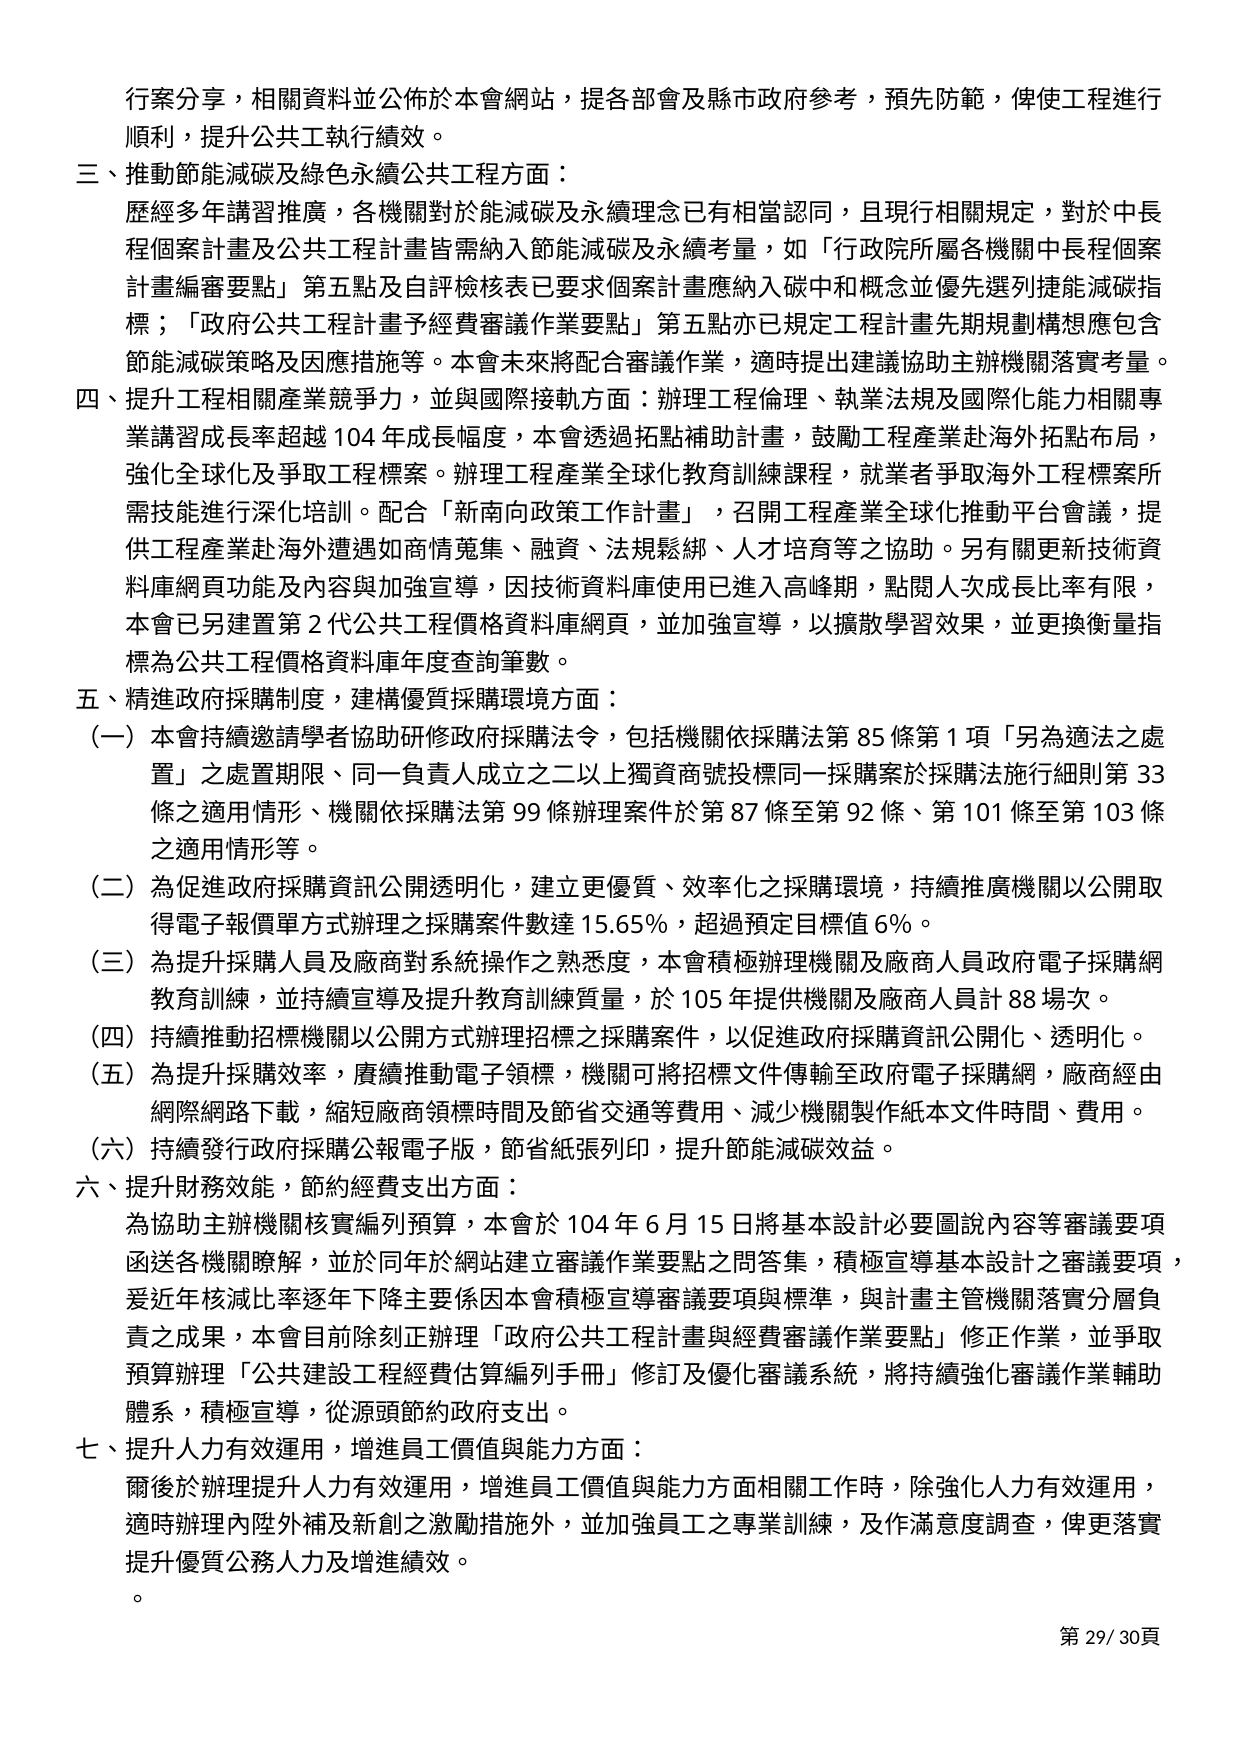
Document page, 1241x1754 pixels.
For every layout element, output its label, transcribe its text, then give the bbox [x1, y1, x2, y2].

text 。 [125, 1579, 1165, 1616]
text （五）為提升採購效率，賡續推動電子領標，機關可將招標文件傳輸至政府電子採購網，廠商經由網際網路下載，縮短廠商領標時間及節省交通等費用、減少機關製作紙本文件時間、費用。 [75, 1054, 1165, 1129]
text 三、推動節能減碳及綠色永續公共工程方面： [75, 154, 1165, 191]
text 歷經多年講習推廣，各機關對於能減碳及永續理念已有相當認同，且現行相關規定，對於中長程個案計畫及公共工程計畫皆需納入節能減碳及永續考量，如「行政院所屬各機關中長程個案計畫編審要點」第五點及自評檢核表已要求個案計畫應納入碳中和概念並優先選列捷能減碳指標；「政府公共工程計畫予經費審議作業要點」第五點亦已規定工程計畫先期規劃構想應包含節能減碳策略及因應措施等。本會未來將配合審議作業，適時提出建議協助主辦機關落實考量。 [125, 191, 1165, 379]
text （四）持續推動招標機關以公開方式辦理招標之採購案件，以促進政府採購資訊公開化、透明化。 [75, 1016, 1165, 1054]
text （一）本會持續邀請學者協助研修政府採購法令，包括機關依採購法第85條第1項「另為適法之處置」之處置期限、同一負責人成立之二以上獨資商號投標同一採購案於採購法施行細則第33條之適用情形、機關依採購法第99條辦理案件於第87條至第92條、第101條至第103條之適用情形等。 [75, 716, 1165, 866]
text 為協助主辦機關核實編列預算，本會於104年6月15日將基本設計必要圖說內容等審議要項函送各機關瞭解，並於同年於網站建立審議作業要點之問答集，積極宣導基本設計之審議要項，爰近年核減比率逐年下降主要係因本會積極宣導審議要項與標準，與計畫主管機關落實分層負責之成果，本會目前除刻正辦理「政府公共工程計畫與經費審議作業要點」修正作業，並爭取預算辦理「公共建設工程經費估算編列手冊」修訂及優化審議系統，將持續強化審議作業輔助體系，積極宣導，從源頭節約政府支出。 [125, 1204, 1165, 1429]
text 五、精進政府採購制度，建構優質採購環境方面： [75, 679, 1165, 716]
text 六、提升財務效能，節約經費支出方面： [75, 1166, 1165, 1204]
text 爾後於辦理提升人力有效運用，增進員工價值與能力方面相關工作時，除強化人力有效運用，適時辦理內陞外補及新創之激勵措施外，並加強員工之專業訓練，及作滿意度調查，俾更落實提升優質公務人力及增進績效。 [125, 1466, 1165, 1579]
text 行案分享，相關資料並公佈於本會網站，提各部會及縣市政府參考，預先防範，俾使工程進行順利，提升公共工執行績效。 [125, 79, 1165, 154]
text （六）持續發行政府採購公報電子版，節省紙張列印，提升節能減碳效益。 [75, 1129, 1165, 1166]
text 七、提升人力有效運用，增進員工價值與能力方面： [75, 1429, 1165, 1466]
text （二）為促進政府採購資訊公開透明化，建立更優質、效率化之採購環境，持續推廣機關以公開取得電子報價單方式辦理之採購案件數達15.65％，超過預定目標值6％。 [75, 866, 1165, 941]
text 四、提升工程相關產業競爭力，並與國際接軌方面：辦理工程倫理、執業法規及國際化能力相關專業講習成長率超越104年成長幅度，本會透過拓點補助計畫，鼓勵工程產業赴海外拓點布局，強化全球化及爭取工程標案。辦理工程產業全球化教育訓練課程，就業者爭取海外工程標案所需技能進行深化培訓。配合「新南向政策工作計畫」，召開工程產業全球化推動平台會議，提供工程產業赴海外遭遇如商情蒐集、融資、法規鬆綁、人才培育等之協助。另有關更新技術資料庫網頁功能及內容與加強宣導，因技術資料庫使用已進入高峰期，點閱人次成長比率有限，本會已另建置第2代公共工程價格資料庫網頁，並加強宣導，以擴散學習效果，並更換衡量指標為公共工程價格資料庫年度查詢筆數。 [75, 379, 1165, 679]
text （三）為提升採購人員及廠商對系統操作之熟悉度，本會積極辦理機關及廠商人員政府電子採購網教育訓練，並持續宣導及提升教育訓練質量，於105年提供機關及廠商人員計88場次。 [75, 941, 1165, 1016]
